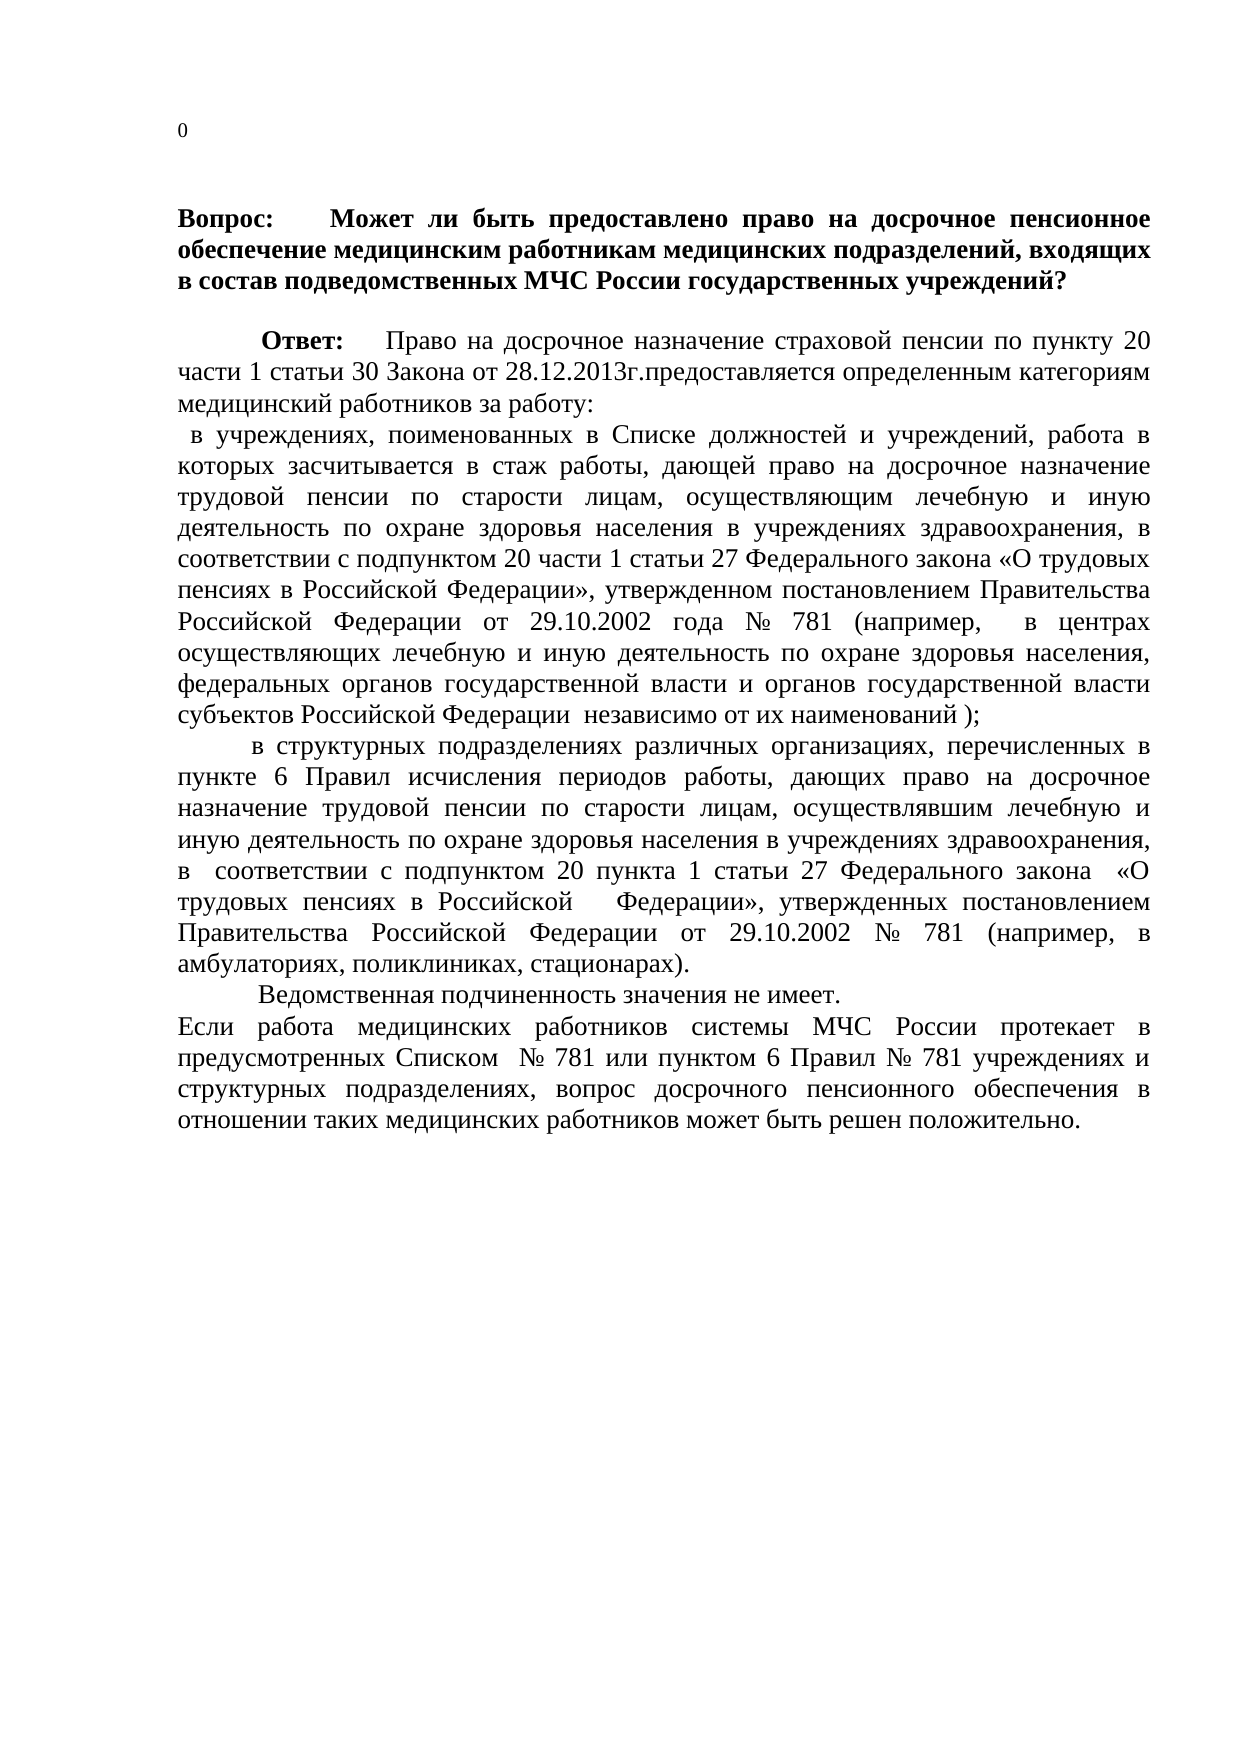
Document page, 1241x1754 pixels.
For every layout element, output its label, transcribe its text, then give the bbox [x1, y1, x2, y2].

text в структурных подразделениях различных организациях, перечисленных в пункте 6 Правил исчисления периодов работы, дающих право на досрочное назначение трудовой пенсии по старости лицам, осуществлявшим лечебную и иную деятельность по охране здоровья населения в учреждениях здравоохранения, в соответствии с подпунктом 20 пункта 1 статьи 27 Федерального закона «О трудовых пенсиях в Российской Федерации», утвержденных постановлением Правительства Российской Федерации от 29.10.2002 № 781 (например, в амбулаториях, поликлиниках, стационарах). [177, 729, 1152, 978]
text Вопрос: Может ли быть предоставлено право на досрочное пенсионное обеспечение медицинским работникам медицинских подразделений, входящих в состав подведомственных МЧС России государственных учреждений? [177, 202, 1152, 296]
text Ответ: Право на досрочное назначение страховой пенсии по пункту 20 части 1 статьи 30 Закона от 28.12.2013г.предоставляется определенным категориям медицинский работников за работу: [177, 324, 1152, 418]
text в учреждениях, поименованных в Списке должностей и учреждений, работа в которых засчитывается в стаж работы, дающей право на досрочное назначение трудовой пенсии по старости лицам, осуществляющим лечебную и иную деятельность по охране здоровья населения в учреждениях здравоохранения, в соответствии с подпунктом 20 части 1 статьи 27 Федерального закона «О трудовых пенсиях в Российской Федерации», утвержденном постановлением Правительства Российской Федерации от 29.10.2002 года № 781 (например, в центрах осуществляющих лечебную и иную деятельность по охране здоровья населения, федеральных органов государственной власти и органов государственной власти субъектов Российской Федерации независимо от их наименований ); [177, 418, 1152, 729]
text Ведомственная подчиненность значения не имеет. [177, 978, 1152, 1009]
text 0 [177, 118, 1152, 142]
text Если работа медицинских работников системы МЧС России протекает в предусмотренных Списком № 781 или пунктом 6 Правил № 781 учреждениях и структурных подразделениях, вопрос досрочного пенсионного обеспечения в отношении таких медицинских работников может быть решен положительно. [177, 1009, 1152, 1134]
